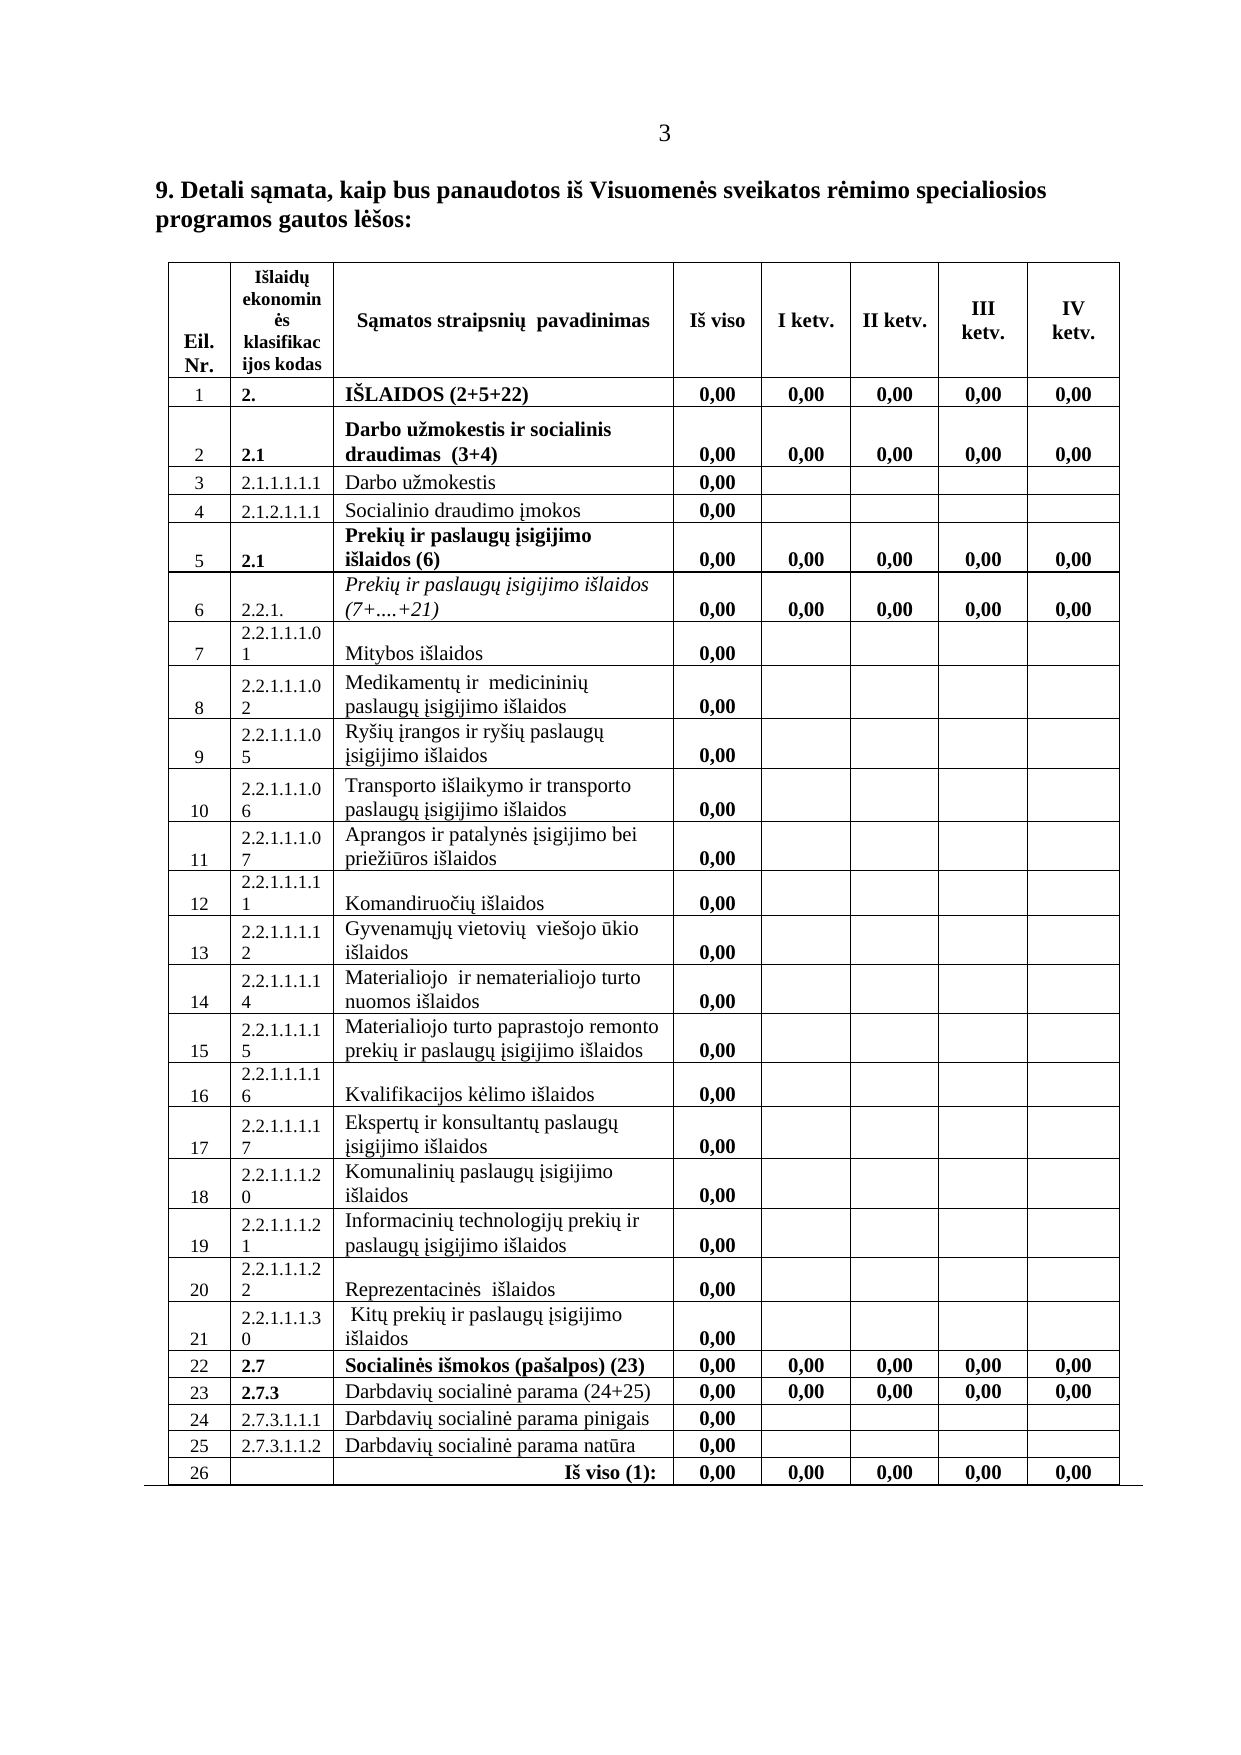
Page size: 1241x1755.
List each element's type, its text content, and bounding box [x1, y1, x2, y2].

table_cell 0,00 [674, 1258, 761, 1301]
table_cell [1028, 965, 1119, 1013]
table_cell [762, 666, 850, 718]
table_cell [1028, 1063, 1119, 1106]
table_cell 0,00 [674, 1063, 761, 1106]
table_cell 19 [169, 1209, 230, 1257]
table_cell [1028, 622, 1119, 665]
table_cell 0,00 [939, 573, 1027, 621]
table_cell 0,00 [674, 1351, 761, 1377]
table_cell Ekspertų ir konsultantų paslaugų įsigijimo išlaidos [334, 1107, 673, 1158]
table_cell 20 [169, 1258, 230, 1301]
table_cell [939, 1302, 1027, 1350]
table_cell Darbo užmokestis [334, 467, 673, 494]
table_cell [851, 622, 938, 665]
table_cell 13 [169, 916, 230, 964]
table_cell Materialiojo ir nematerialiojo turto nuomos išlaidos [334, 965, 673, 1013]
table_cell Komandiruočių išlaidos [334, 871, 673, 914]
table_cell [1028, 1302, 1119, 1350]
table_cell 2.2.1.1.1.01 [231, 622, 333, 665]
table_cell [1028, 1431, 1119, 1457]
table_cell 0,00 [674, 965, 761, 1013]
table_cell 0,00 [674, 719, 761, 767]
table_header II ketv. [851, 263, 938, 377]
table_cell [1028, 1159, 1119, 1207]
table_cell [762, 1405, 850, 1430]
table_cell 3 [169, 467, 230, 494]
table_cell [1028, 666, 1119, 718]
table_cell [851, 1405, 938, 1430]
table_cell 0,00 [674, 1302, 761, 1350]
table_cell [939, 965, 1027, 1013]
table_cell 2.2.1.1.1.21 [231, 1209, 333, 1257]
table_cell 0,00 [939, 523, 1027, 571]
table_cell Medikamentų ir medicininių paslaugų įsigijimo išlaidos [334, 666, 673, 718]
table_cell 0,00 [939, 1458, 1027, 1484]
table_cell [851, 495, 938, 522]
table_cell Mitybos išlaidos [334, 622, 673, 665]
table_cell 26 [169, 1458, 230, 1484]
table_cell 0,00 [939, 1378, 1027, 1403]
table_cell 2.1 [231, 523, 333, 571]
table_cell [762, 1063, 850, 1106]
table_cell [1028, 1107, 1119, 1158]
table_cell [939, 622, 1027, 665]
table_cell [762, 871, 850, 914]
table_header Eil. Nr. [169, 263, 230, 377]
table_cell [1028, 1258, 1119, 1301]
table_cell [1028, 719, 1119, 767]
table_cell 2.2.1.1.1.17 [231, 1107, 333, 1158]
table_cell Darbdavių socialinė parama natūra [334, 1431, 673, 1457]
table_cell Prekių ir paslaugų įsigijimo išlaidos (6) [334, 523, 673, 571]
table_cell [1028, 1014, 1119, 1062]
table_cell 17 [169, 1107, 230, 1158]
table_cell 0,00 [674, 871, 761, 914]
table_cell Materialiojo turto paprastojo remonto prekių ir paslaugų įsigijimo išlaidos [334, 1014, 673, 1062]
table_cell [762, 495, 850, 522]
table_cell [939, 1063, 1027, 1106]
table_cell [851, 1209, 938, 1257]
table_cell 15 [169, 1014, 230, 1062]
table_cell [762, 1431, 850, 1457]
table_cell [851, 916, 938, 964]
table_cell 0,00 [674, 573, 761, 621]
table_cell 2.2.1.1.1.30 [231, 1302, 333, 1350]
table_cell [851, 1302, 938, 1350]
table_cell 0,00 [851, 523, 938, 571]
table_cell 2.2.1.1.1.05 [231, 719, 333, 767]
table_cell [762, 719, 850, 767]
table_cell 0,00 [674, 407, 761, 466]
table_cell 21 [169, 1302, 230, 1350]
table_cell 0,00 [1028, 573, 1119, 621]
table_cell 0,00 [1028, 1351, 1119, 1377]
table_cell 0,00 [1028, 1458, 1119, 1484]
table_cell 22 [169, 1351, 230, 1377]
table_cell [939, 822, 1027, 870]
table_cell [939, 1258, 1027, 1301]
table_cell 2.7 [231, 1351, 333, 1377]
table_cell 10 [169, 769, 230, 821]
table_cell 0,00 [674, 1209, 761, 1257]
table_cell 0,00 [1028, 523, 1119, 571]
table_cell 0,00 [674, 467, 761, 494]
table_cell [1028, 822, 1119, 870]
table_cell 0,00 [674, 523, 761, 571]
table_cell Kvalifikacijos kėlimo išlaidos [334, 1063, 673, 1106]
table_cell [851, 1063, 938, 1106]
table_cell [1028, 1405, 1119, 1430]
table_cell Socialinės išmokos (pašalpos) (23) [334, 1351, 673, 1377]
table_cell 24 [169, 1405, 230, 1430]
table_cell [1028, 916, 1119, 964]
table_cell 0,00 [762, 1351, 850, 1377]
table_cell 2.2.1.1.1.07 [231, 822, 333, 870]
table_cell [939, 495, 1027, 522]
table_cell 0,00 [674, 1107, 761, 1158]
table_cell 0,00 [674, 666, 761, 718]
table_cell 0,00 [1028, 407, 1119, 466]
table_cell 2.2.1.1.1.14 [231, 965, 333, 1013]
table_cell 0,00 [674, 1458, 761, 1484]
table_cell 0,00 [674, 622, 761, 665]
table_cell 2.1.1.1.1.1 [231, 467, 333, 494]
table_cell 2.7.3 [231, 1378, 333, 1403]
table_cell [762, 467, 850, 494]
table_cell 2.2.1. [231, 573, 333, 621]
table_cell [1028, 495, 1119, 522]
table_cell Transporto išlaikymo ir transporto paslaugų įsigijimo išlaidos [334, 769, 673, 821]
table_cell [939, 1405, 1027, 1430]
table_cell Aprangos ir patalynės įsigijimo bei priežiūros išlaidos [334, 822, 673, 870]
table_cell 2.2.1.1.1.20 [231, 1159, 333, 1207]
table_cell Gyvenamųjų vietovių viešojo ūkio išlaidos [334, 916, 673, 964]
table_cell 0,00 [851, 573, 938, 621]
table_header Sąmatos straipsnių pavadinimas [334, 263, 673, 377]
table_cell 0,00 [674, 916, 761, 964]
table_cell [1028, 871, 1119, 914]
table_cell 2.7.3.1.1.1 [231, 1405, 333, 1430]
table_cell [939, 1014, 1027, 1062]
table_cell 2.2.1.1.1.16 [231, 1063, 333, 1106]
table_cell 16 [169, 1063, 230, 1106]
table_cell [762, 1159, 850, 1207]
table_cell 2.2.1.1.1.12 [231, 916, 333, 964]
table_cell 18 [169, 1159, 230, 1207]
table_cell 0,00 [762, 573, 850, 621]
table_cell [762, 769, 850, 821]
table_cell [939, 1431, 1027, 1457]
table_cell 0,00 [851, 1458, 938, 1484]
table_cell [851, 1159, 938, 1207]
table_cell 2.2.1.1.1.02 [231, 666, 333, 718]
table_cell 0,00 [939, 378, 1027, 406]
table_cell 12 [169, 871, 230, 914]
table_cell [762, 1258, 850, 1301]
table_cell Darbo užmokestis ir socialinis draudimas (3+4) [334, 407, 673, 466]
table_cell Ryšių įrangos ir ryšių paslaugų įsigijimo išlaidos [334, 719, 673, 767]
table_cell 2.2.1.1.1.15 [231, 1014, 333, 1062]
table_cell Komunalinių paslaugų įsigijimo išlaidos [334, 1159, 673, 1207]
table_cell [851, 965, 938, 1013]
table_cell 0,00 [762, 523, 850, 571]
table_cell [851, 1014, 938, 1062]
table_cell 2.2.1.1.1.11 [231, 871, 333, 914]
table_header I ketv. [762, 263, 850, 377]
table_cell Iš viso (1): [334, 1458, 673, 1484]
table_cell 0,00 [674, 1014, 761, 1062]
table_cell 11 [169, 822, 230, 870]
table_cell Reprezentacinės išlaidos [334, 1258, 673, 1301]
table_cell 0,00 [851, 1351, 938, 1377]
table_cell [939, 1159, 1027, 1207]
table_cell [939, 1209, 1027, 1257]
table_header Iš viso [674, 263, 761, 377]
table_cell [851, 1258, 938, 1301]
table_cell [1028, 769, 1119, 821]
table_cell [762, 622, 850, 665]
table_cell Darbdavių socialinė parama pinigais [334, 1405, 673, 1430]
table_cell 23 [169, 1378, 230, 1403]
table_cell Kitų prekių ir paslaugų įsigijimo išlaidos [334, 1302, 673, 1350]
table_cell [851, 871, 938, 914]
table_cell 0,00 [851, 1378, 938, 1403]
table_cell [1028, 467, 1119, 494]
table_cell 2.7.3.1.1.2 [231, 1431, 333, 1457]
table_cell 0,00 [762, 1378, 850, 1403]
table_cell 0,00 [674, 822, 761, 870]
table_cell [762, 1014, 850, 1062]
table_cell [762, 822, 850, 870]
table_cell 6 [169, 573, 230, 621]
table_cell 9 [169, 719, 230, 767]
table_cell [762, 1107, 850, 1158]
table_cell 2 [169, 407, 230, 466]
table_cell 0,00 [674, 1378, 761, 1403]
table_cell [939, 769, 1027, 821]
table_cell [762, 965, 850, 1013]
table_cell [939, 666, 1027, 718]
table_cell [762, 1302, 850, 1350]
table_cell 0,00 [1028, 1378, 1119, 1403]
table_cell 0,00 [762, 407, 850, 466]
table_cell [851, 769, 938, 821]
table_cell Prekių ir paslaugų įsigijimo išlaidos (7+....+21) [334, 573, 673, 621]
table_cell [851, 666, 938, 718]
table_cell [851, 1431, 938, 1457]
table_cell IŠLAIDOS (2+5+22) [334, 378, 673, 406]
table_cell 2.2.1.1.1.06 [231, 769, 333, 821]
table_cell [851, 1107, 938, 1158]
table_header 9. Detali sąmata, kaip bus panaudotos iš Visuomenės sveikatos rėmimo specialiosios programos gautos lėšos: [144, 176, 1143, 1485]
table_cell [762, 1209, 850, 1257]
table_cell 2.2.1.1.1.22 [231, 1258, 333, 1301]
table_cell 0,00 [674, 1431, 761, 1457]
table_header Išlaidų ekonominės klasifikacijos kodas [231, 263, 333, 377]
table_cell 25 [169, 1431, 230, 1457]
table_cell [851, 822, 938, 870]
table_cell [851, 719, 938, 767]
table_cell 14 [169, 965, 230, 1013]
table_cell 0,00 [674, 495, 761, 522]
table_cell [939, 1107, 1027, 1158]
table_cell Informacinių technologijų prekių ir paslaugų įsigijimo išlaidos [334, 1209, 673, 1257]
table_cell [851, 467, 938, 494]
table_cell 0,00 [674, 769, 761, 821]
table_cell Darbdavių socialinė parama (24+25) [334, 1378, 673, 1403]
table_header IV ketv. [1028, 263, 1119, 377]
table_cell 0,00 [674, 1159, 761, 1207]
table_cell 2. [231, 378, 333, 406]
table_cell [939, 871, 1027, 914]
table_header III ketv. [939, 263, 1027, 377]
table_cell 0,00 [851, 378, 938, 406]
table_cell 7 [169, 622, 230, 665]
table_cell [939, 719, 1027, 767]
table_cell 0,00 [674, 1405, 761, 1430]
table_cell 0,00 [939, 407, 1027, 466]
table_cell 0,00 [762, 378, 850, 406]
table_cell 2.1 [231, 407, 333, 466]
table_cell Socialinio draudimo įmokos [334, 495, 673, 522]
table_cell 0,00 [762, 1458, 850, 1484]
table_cell 4 [169, 495, 230, 522]
table_cell 0,00 [851, 407, 938, 466]
table_cell 0,00 [939, 1351, 1027, 1377]
table_cell 5 [169, 523, 230, 571]
table_cell 8 [169, 666, 230, 718]
table_cell [939, 916, 1027, 964]
table_cell [939, 467, 1027, 494]
table_cell [231, 1458, 333, 1484]
table_cell [1028, 1209, 1119, 1257]
table_cell 0,00 [674, 378, 761, 406]
table_cell 1 [169, 378, 230, 406]
table_cell 2.1.2.1.1.1 [231, 495, 333, 522]
table_cell [762, 916, 850, 964]
table_cell 0,00 [1028, 378, 1119, 406]
